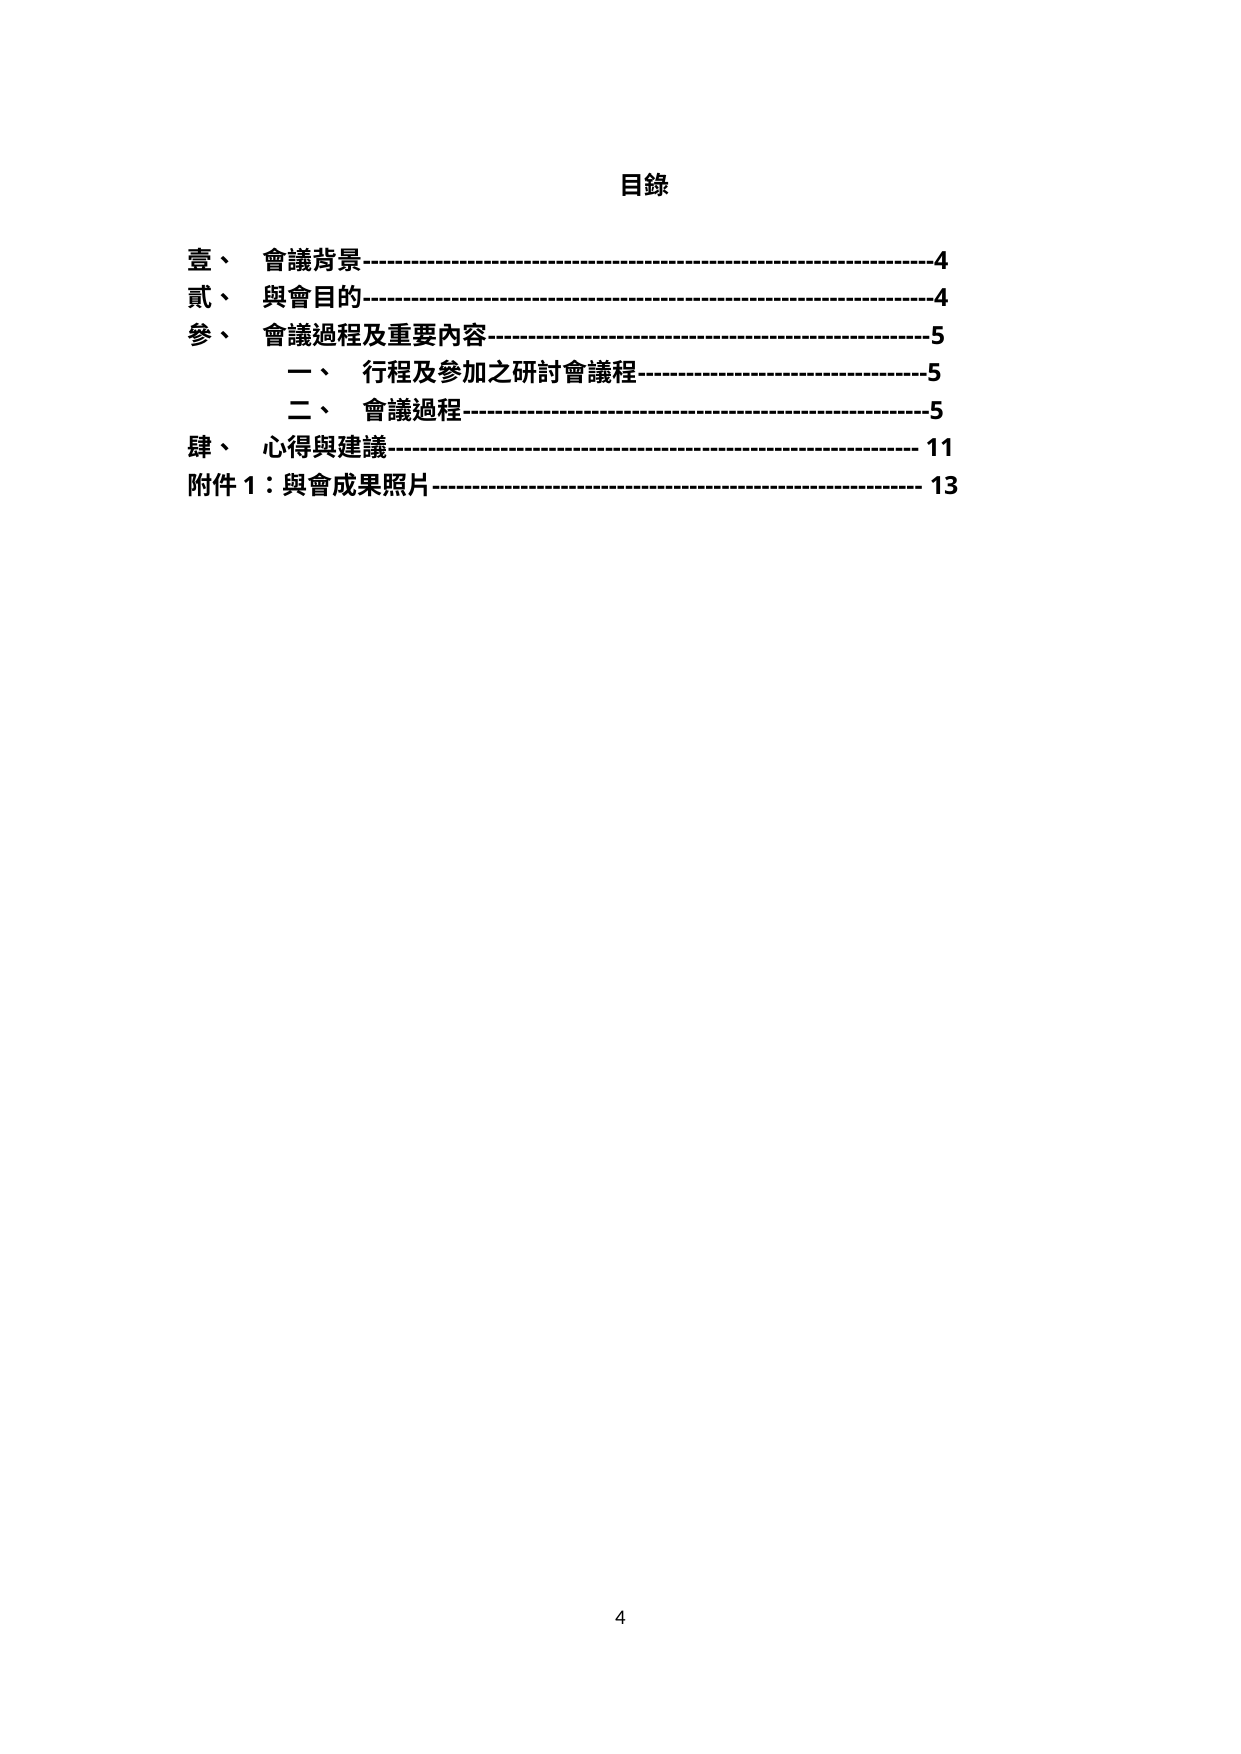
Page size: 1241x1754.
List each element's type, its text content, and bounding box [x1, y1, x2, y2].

list 行程及參加之研討會議程------------------------------------5 [288, 352, 1053, 389]
list 會議過程及重要內容-------------------------------------------------------5 [188, 314, 1053, 352]
list 會議背景-----------------------------------------------------------------------4 [188, 239, 1053, 277]
list 心得與建議------------------------------------------------------------------ 11 [188, 427, 1053, 464]
list 會議過程----------------------------------------------------------5 [288, 389, 1053, 427]
text 附件1：與會成果照片------------------------------------------------------------- 13 [187, 464, 1053, 502]
list 與會目的-----------------------------------------------------------------------4 [188, 277, 1053, 314]
text 目錄 [187, 164, 1053, 202]
